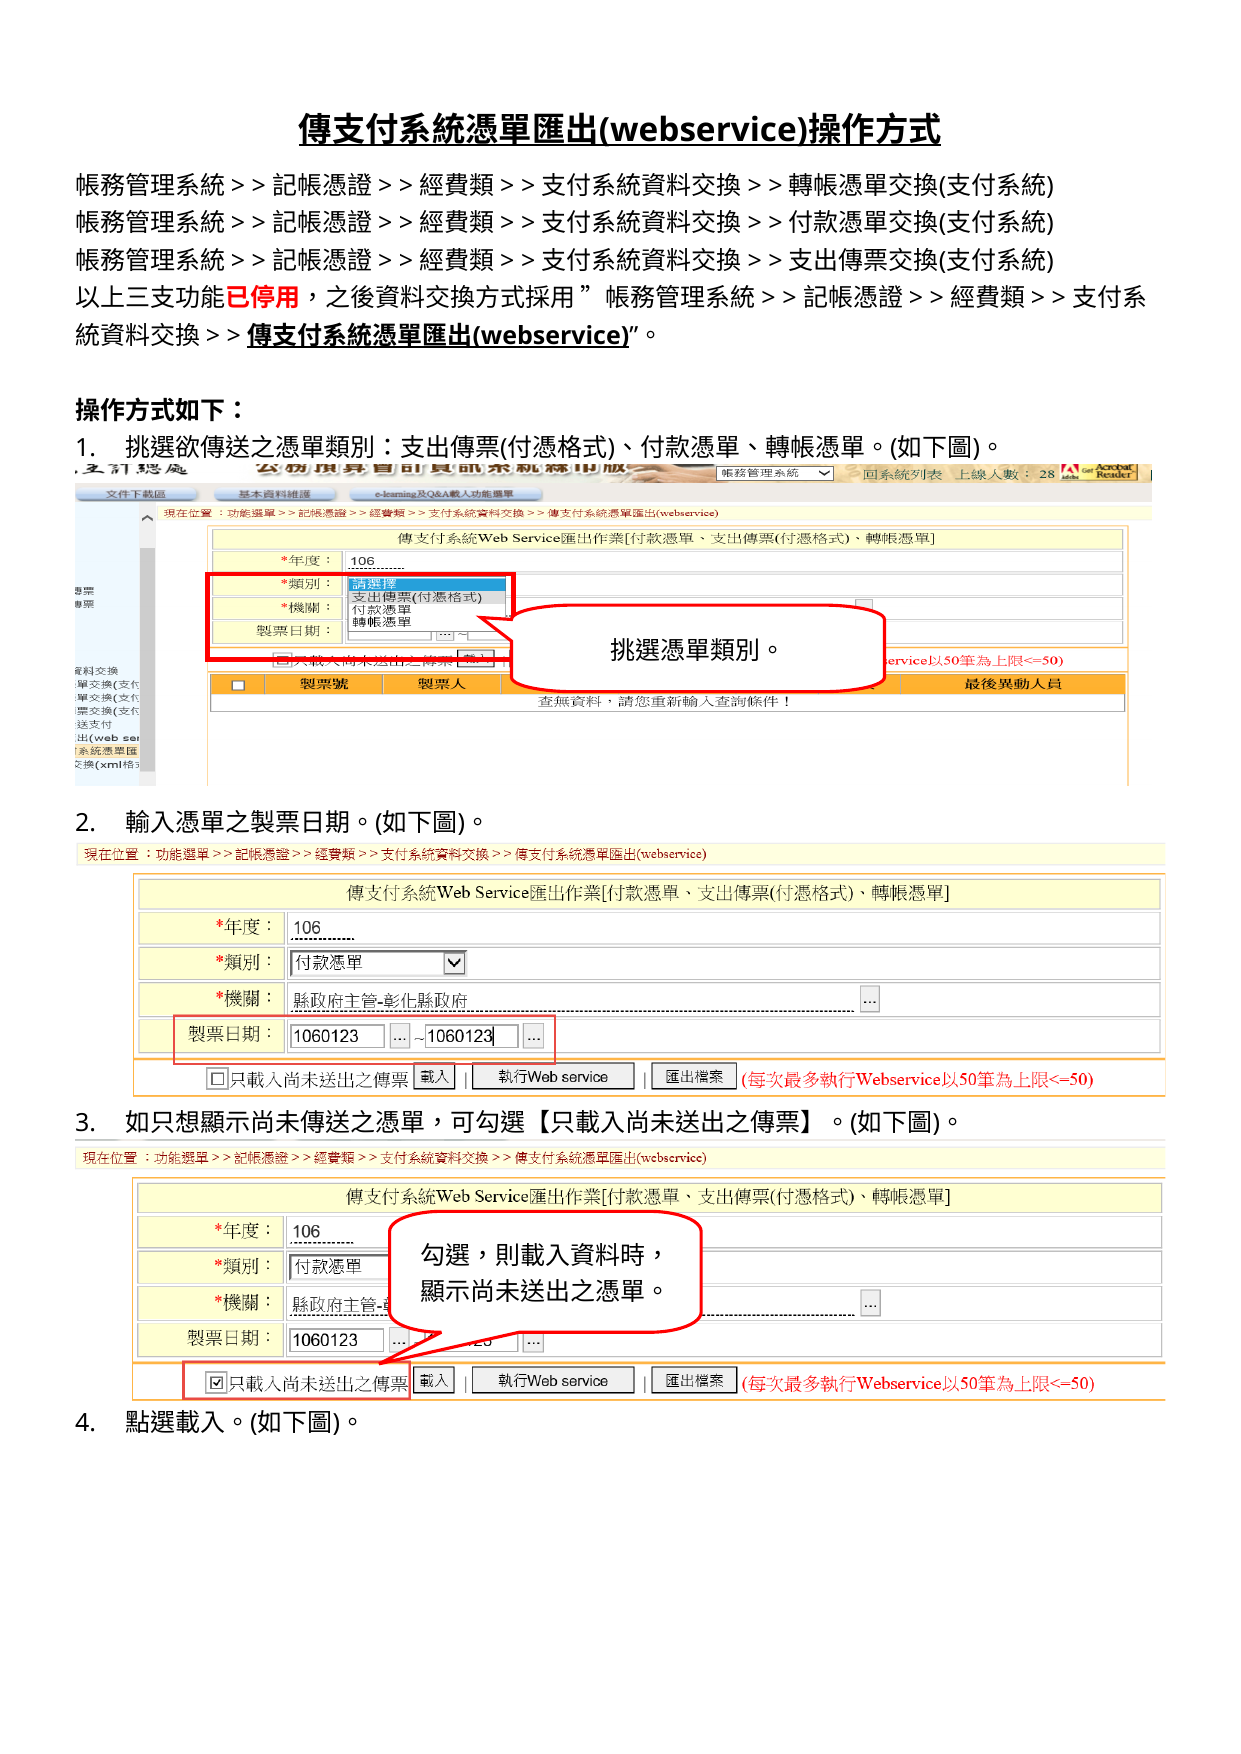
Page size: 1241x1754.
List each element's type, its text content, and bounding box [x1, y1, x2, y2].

list 如只想顯示尚未傳送之憑單，可勾選【只載入尚未送出之傳票】。(如下圖)。 [75, 1102, 1165, 1139]
picture [75, 1139, 1166, 1401]
text 以上三支功能已停用，之後資料交換方式採用 ”帳務管理系統 > > 記帳憑證 > > 經費類 > > 支付系統資料交換 > > 傳支付系統憑單匯出(webservice)”。 [75, 277, 1165, 352]
picture [75, 839, 1166, 1097]
text 操作方式如下： [75, 389, 1165, 427]
text 帳務管理系統 > > 記帳憑證 > > 經費類 > > 支付系統資料交換 > > 轉帳憑單交換(支付系統) [75, 164, 1165, 202]
list 輸入憑單之製票日期。(如下圖)。 [75, 802, 1165, 839]
picture [75, 464, 1152, 786]
text 傳支付系統憑單匯出(webservice)操作方式 [75, 89, 1165, 164]
list 點選載入。(如下圖)。 [75, 1402, 1165, 1439]
text 帳務管理系統 > > 記帳憑證 > > 經費類 > > 支付系統資料交換 > > 支出傳票交換(支付系統) [75, 239, 1165, 277]
list 挑選欲傳送之憑單類別：支出傳票(付憑格式)、付款憑單、轉帳憑單。(如下圖)。 [75, 427, 1165, 464]
text 帳務管理系統 > > 記帳憑證 > > 經費類 > > 支付系統資料交換 > > 付款憑單交換(支付系統) [75, 202, 1165, 239]
